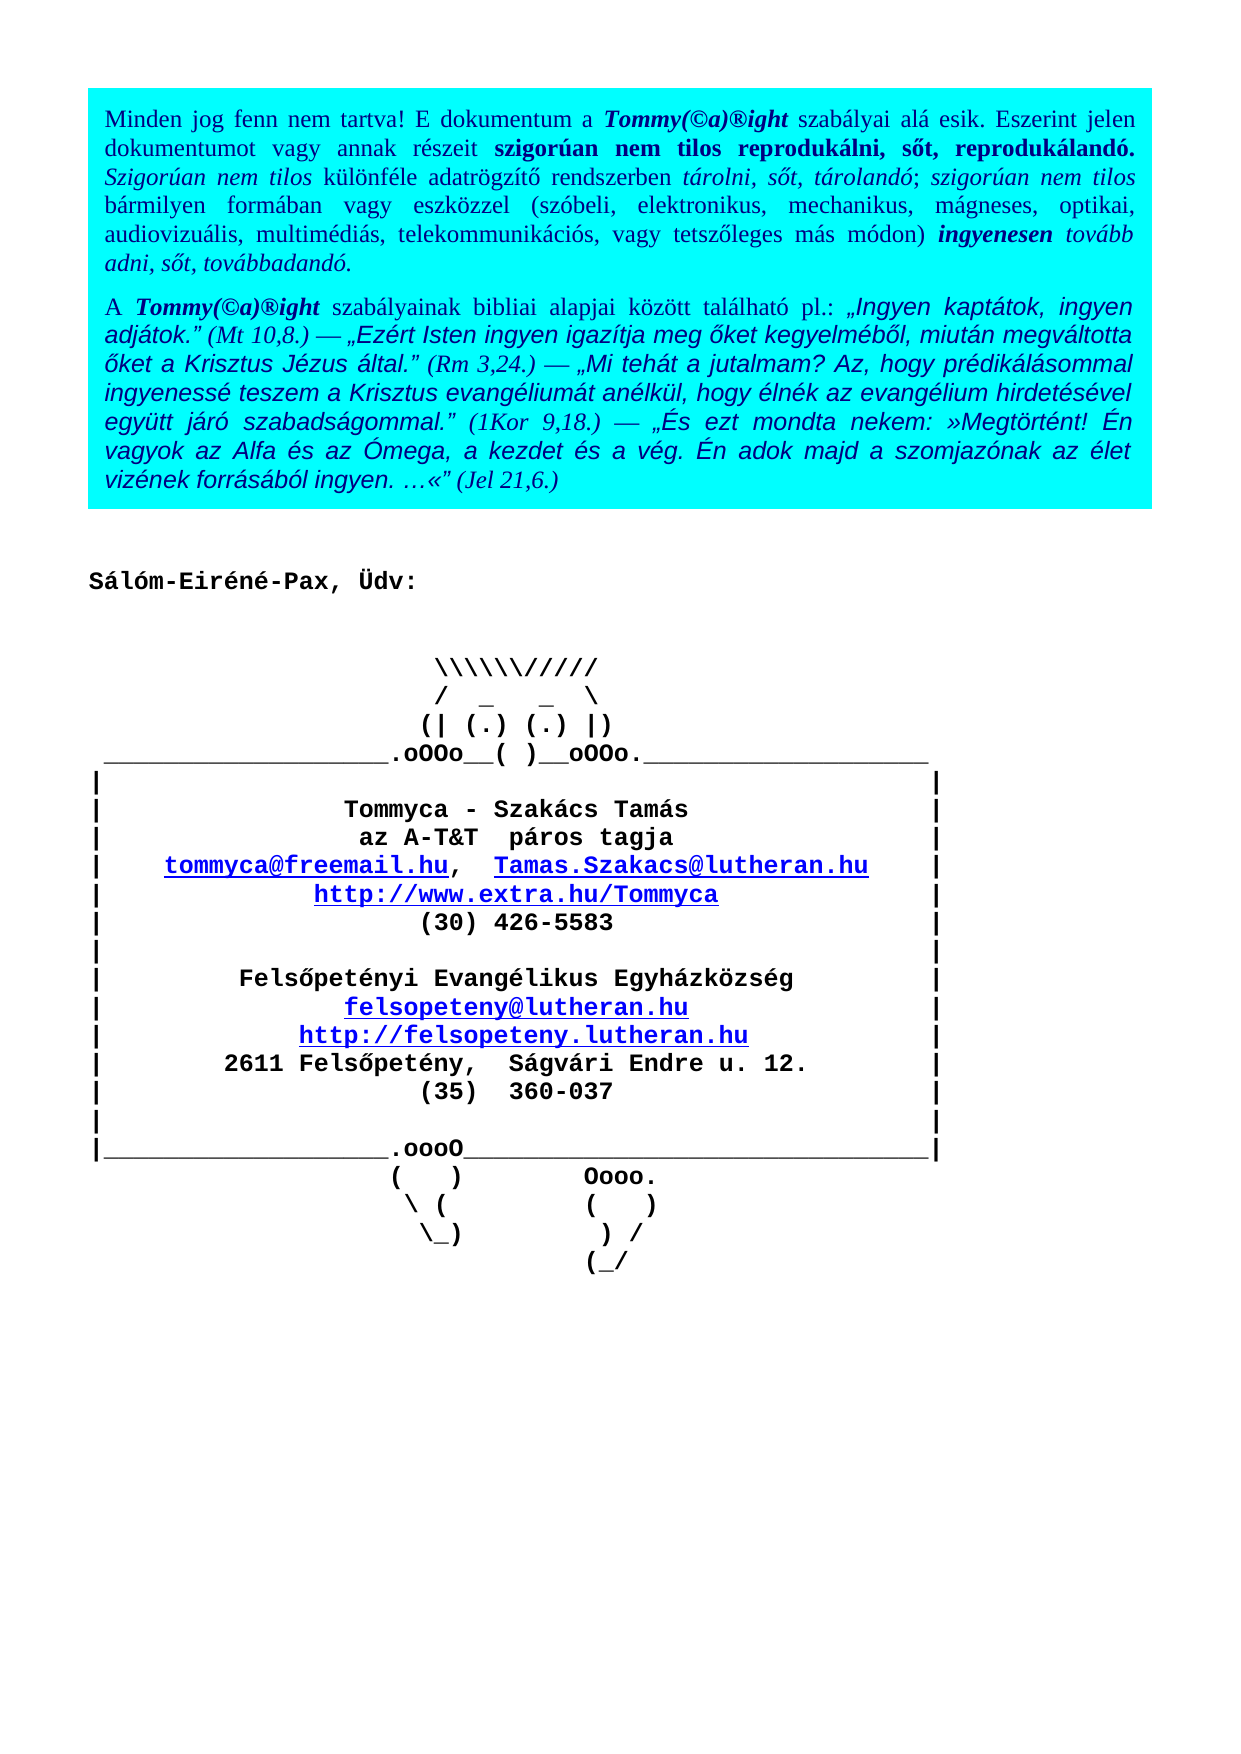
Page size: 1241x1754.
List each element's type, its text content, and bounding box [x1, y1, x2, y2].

text Sálóm-Eiréné-Pax, Üdv: [88, 568, 1152, 597]
text Minden jog fenn nem tartva! E dokumentum a Tommy(©a)®ight szabályai alá esik. Eszerint jelen dokumentumot vagy annak részeit szigorúan nem tilos reprodukálni, sőt, reprodukálandó. Szigorúan nem tilos különféle adatrögzítő rendszerben tárolni, sőt, tárolandó; szigorúan nem tilos bármilyen formában vagy eszközzel (szóbeli, elektronikus, mechanikus, mágneses, optikai, audiovizuális, multimédiás, telekommunikációs, vagy tetszőleges más módon) ingyenesen tovább adni, sőt, továbbadandó. [90, 90, 1151, 276]
text \\\\\\///// / _ _ \ (| (.) (.) |) ___________________.oOOo__( )__oOOo.___________________ | | | Tommyca - Szakács Tamás | | az A-T&T páros tagja | | tommyca@freemail.hu, Tamas.Szakacs@lutheran.hu | | http://www.extra.hu/Tommyca | | (30) 426-5583 | | | | Felsőpetényi Evangélikus Egyházközség | | felsopeteny@lutheran.hu | | http://felsopeteny.lutheran.hu | | 2611 Felsőpetény, Ságvári Endre u. 12. | | (35) 360-037 | | | |___________________.oooO_______________________________| ( ) Oooo. \ ( ( ) \_) ) / (_/ [88, 656, 1152, 1277]
text A Tommy(©a)®ight szabályainak bibliai alapjai között található pl.: „Ingyen kaptátok, ingyen adjátok.” (Mt 10,8.) ― „Ezért Isten ingyen igazítja meg őket kegyelméből, miután megváltotta őket a Krisztus Jézus által.” (Rm 3,24.) ― „Mi tehát a jutalmam? Az, hogy prédikálásommal ingyenessé teszem a Krisztus evangéliumát anélkül, hogy élnék az evangélium hirdetésével együtt járó szabadságommal.” (1Kor 9,18.) ― „És ezt mondta nekem: »Megtörtént! Én vagyok az Alfa és az Ómega, a kezdet és a vég. Én adok majd a szomjazónak az élet vizének forrásából ingyen. …«” (Jel 21,6.) [90, 276, 1151, 508]
